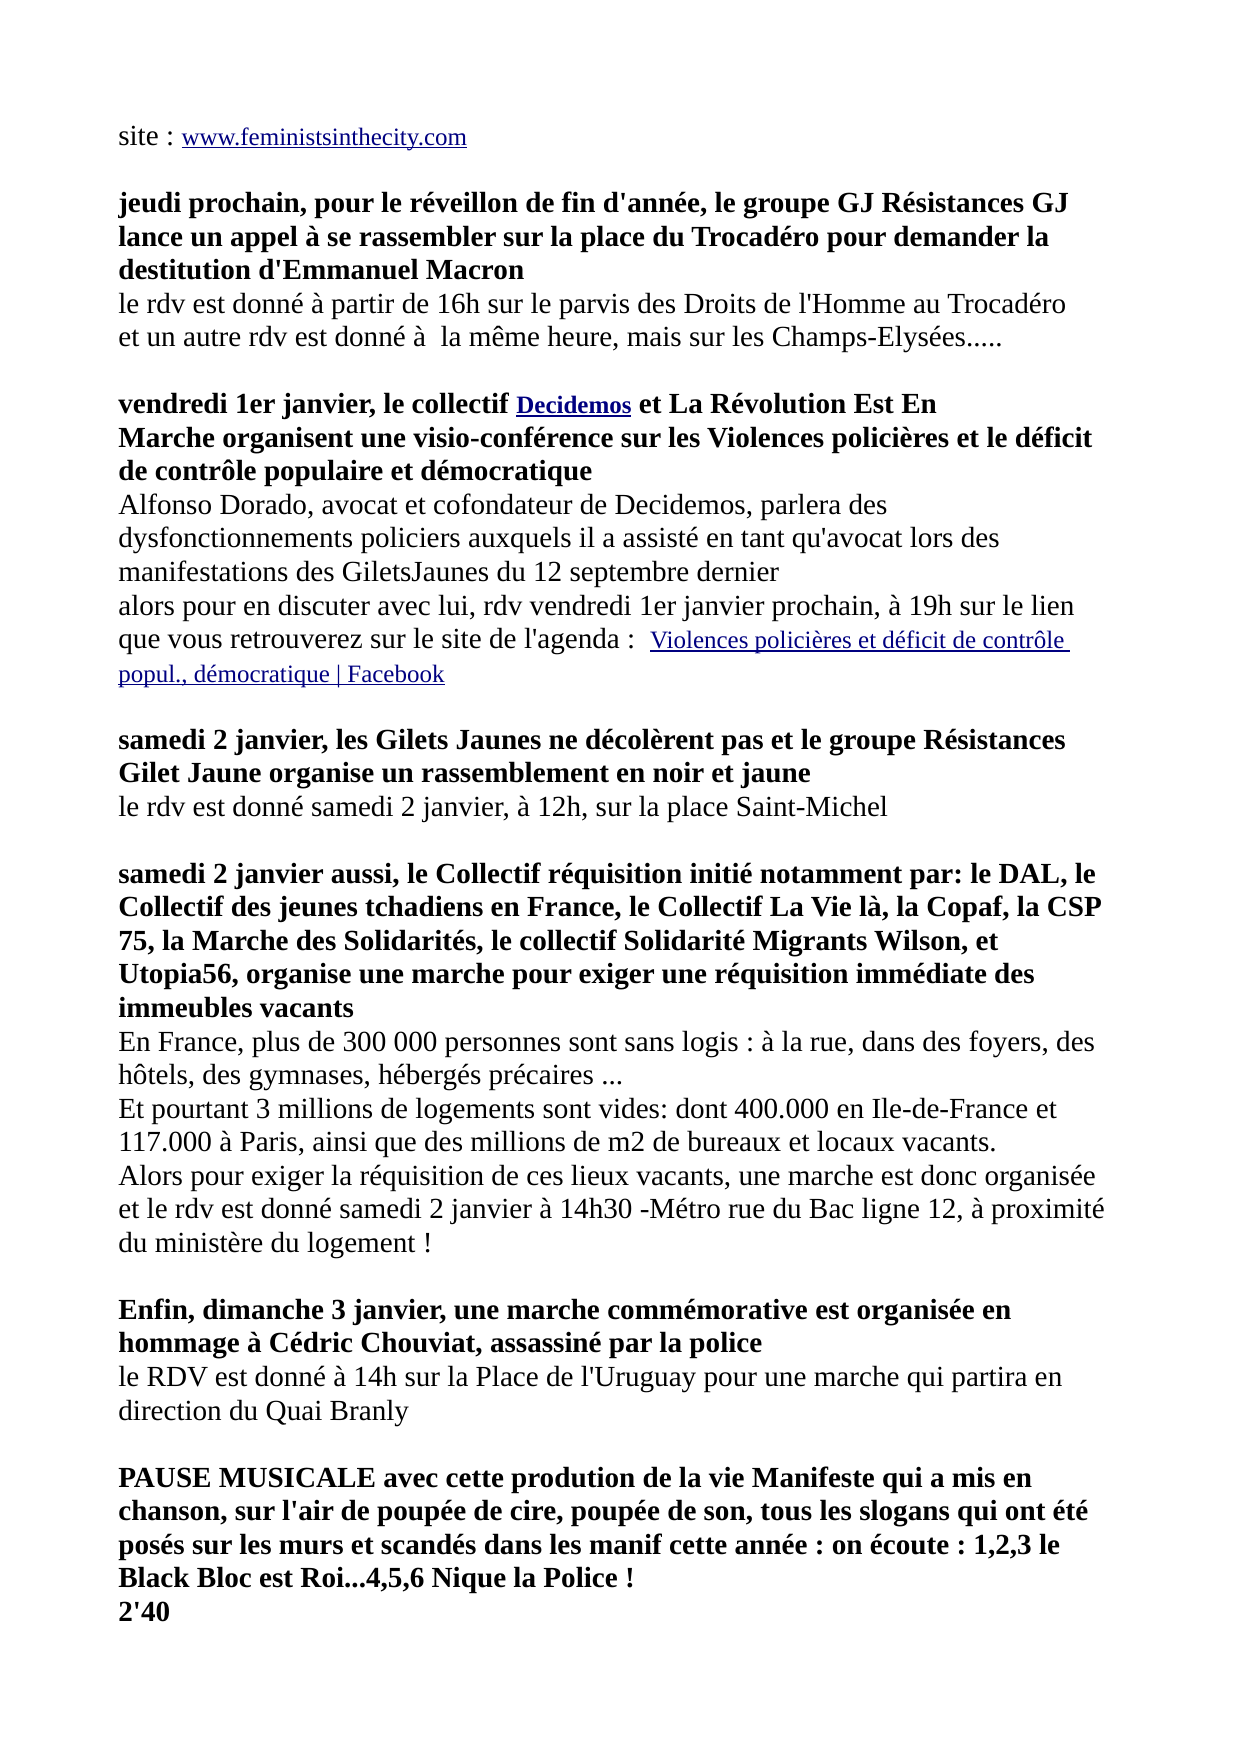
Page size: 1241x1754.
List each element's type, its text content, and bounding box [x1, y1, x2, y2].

text et un autre rdv est donné à la même heure, mais sur les Champs-Elysées..... [118, 319, 1122, 353]
text alors pour en discuter avec lui, rdv vendredi 1er janvier prochain, à 19h sur le lien que vous retrouverez sur le site de l'agenda : Violences policières et déficit de contrôle popul., démocratique | Facebook [118, 588, 1122, 688]
text Alors pour exiger la réquisition de ces lieux vacants, une marche est donc organisée et le rdv est donné samedi 2 janvier à 14h30 -Métro rue du Bac ligne 12, à proximité du ministère du logement ! [118, 1158, 1122, 1258]
text le RDV est donné à 14h sur la Place de l'Uruguay pour une marche qui partira en direction du Quai Branly [118, 1359, 1122, 1426]
text le rdv est donné à partir de 16h sur le parvis des Droits de l'Homme au Trocadéro [118, 286, 1122, 319]
text vendredi 1er janvier, le collectif Decidemos et La Révolution Est En Marche organisent une visio-conférence sur les Violences policières et le déficit de contrôle populaire et démocratique [118, 386, 1122, 487]
text le rdv est donné samedi 2 janvier, à 12h, sur la place Saint-Michel [118, 789, 1122, 822]
text samedi 2 janvier, les Gilets Jaunes ne décolèrent pas et le groupe Résistances Gilet Jaune organise un rassemblement en noir et jaune [118, 722, 1122, 789]
text PAUSE MUSICALE avec cette prodution de la vie Manifeste qui a mis en chanson, sur l'air de poupée de cire, poupée de son, tous les slogans qui ont été posés sur les murs et scandés dans les manif cette année : on écoute : 1,2,3 le Black Bloc est Roi...4,5,6 Nique la Police ! [118, 1460, 1122, 1594]
text samedi 2 janvier aussi, le Collectif réquisition initié notamment par: le DAL, le Collectif des jeunes tchadiens en France, le Collectif La Vie là, la Copaf, la CSP 75, la Marche des Solidarités, le collectif Solidarité Migrants Wilson, et Utopia56, organise une marche pour exiger une réquisition immédiate des immeubles vacants [118, 856, 1122, 1024]
text En France, plus de 300 000 personnes sont sans logis : à la rue, dans des foyers, des hôtels, des gymnases, hébergés précaires ... [118, 1024, 1122, 1091]
text 2'40 [118, 1594, 1122, 1627]
text Et pourtant 3 millions de logements sont vides: dont 400.000 en Ile-de-France et 117.000 à Paris, ainsi que des millions de m2 de bureaux et locaux vacants. [118, 1091, 1122, 1158]
text jeudi prochain, pour le réveillon de fin d'année, le groupe GJ Résistances GJ lance un appel à se rassembler sur la place du Trocadéro pour demander la destitution d'Emmanuel Macron [118, 185, 1122, 286]
text Alfonso Dorado, avocat et cofondateur de Decidemos, parlera des dysfonctionnements policiers auxquels il a assisté en tant qu'avocat lors des manifestations des GiletsJaunes du 12 septembre dernier [118, 487, 1122, 588]
text Enfin, dimanche 3 janvier, une marche commémorative est organisée en hommage à Cédric Chouviat, assassiné par la police [118, 1292, 1122, 1359]
text site : www.feministsinthecity.com [118, 118, 1122, 152]
